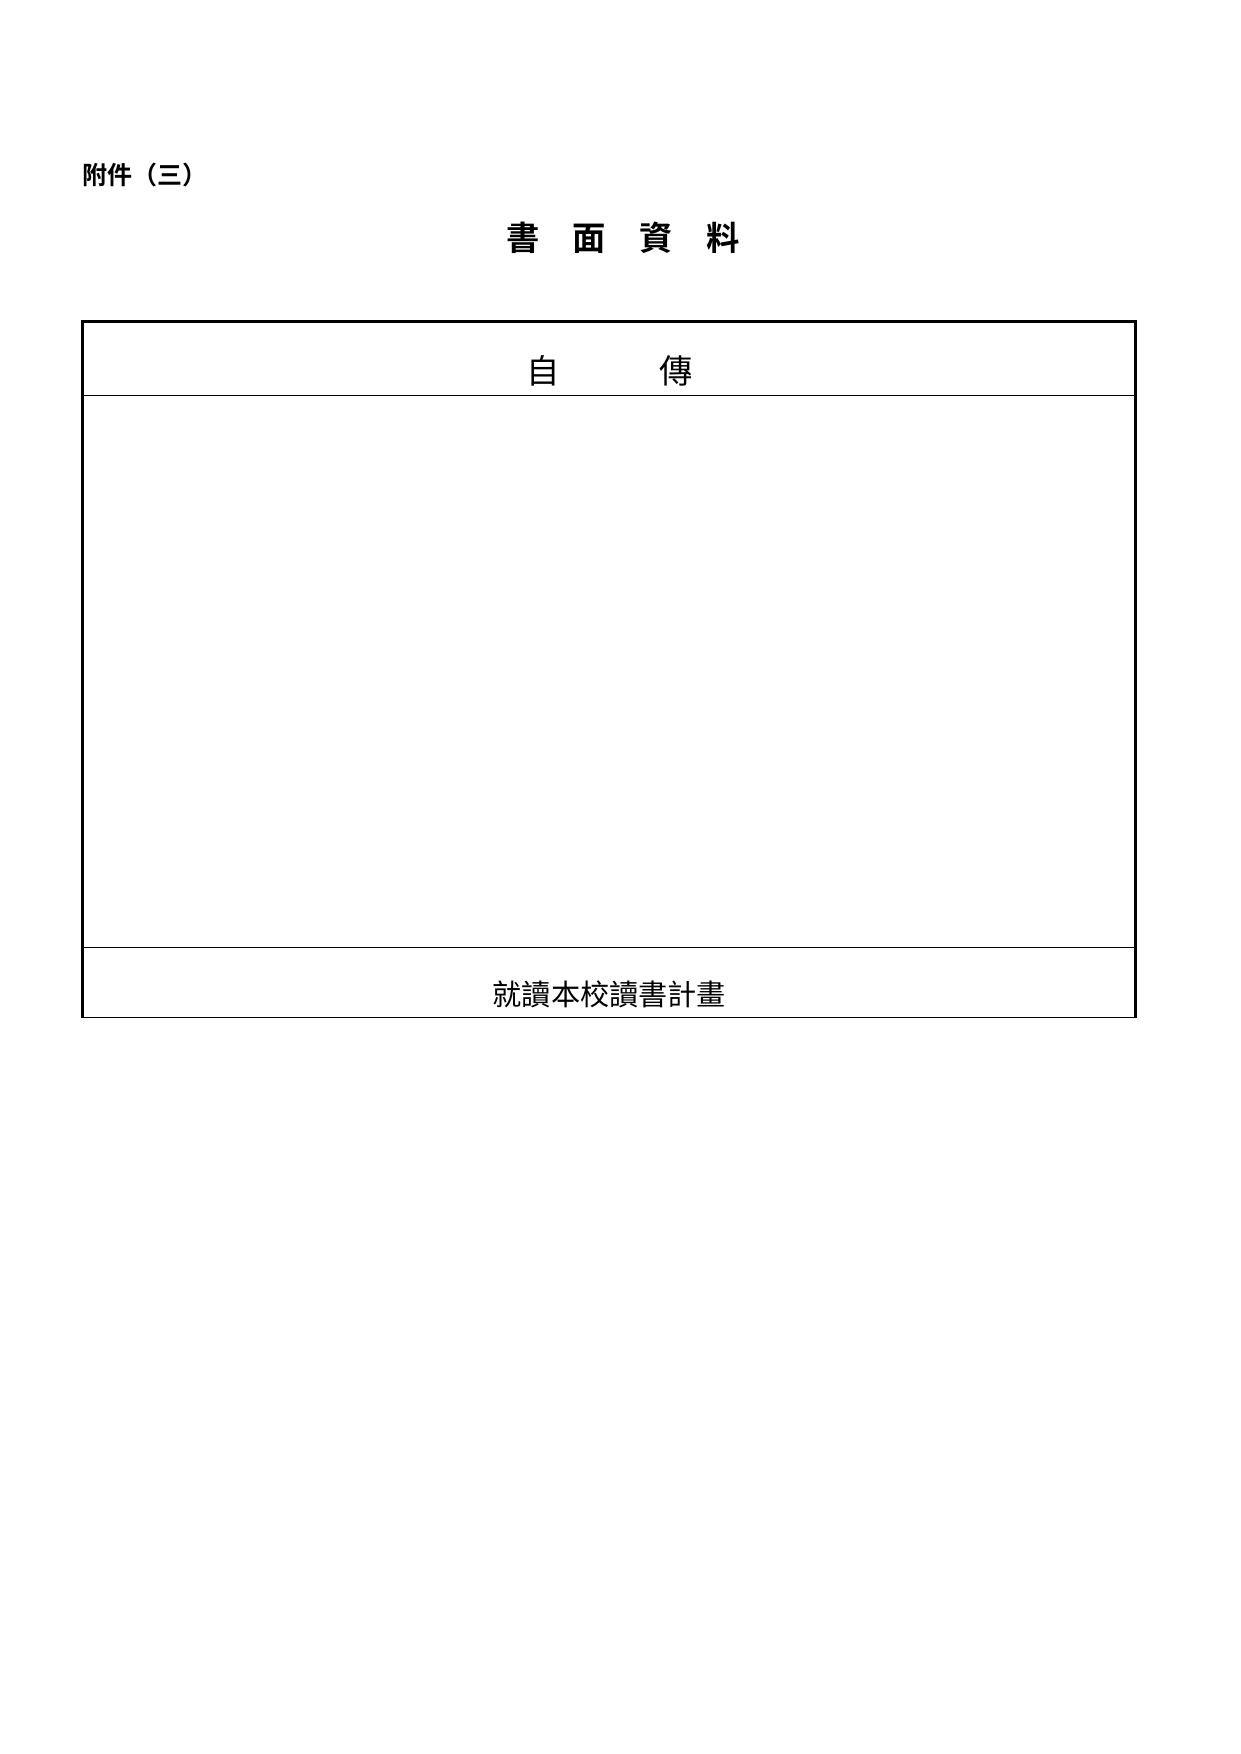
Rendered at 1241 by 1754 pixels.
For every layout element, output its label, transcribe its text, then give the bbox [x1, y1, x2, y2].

table_cell [84, 396, 1134, 947]
table_header 自 傳 [84, 323, 1134, 394]
text 書 面 資 料 [83, 194, 1162, 257]
text 附件（三） [83, 132, 1162, 194]
table_cell 就讀本校讀書計畫 [84, 948, 1134, 1017]
